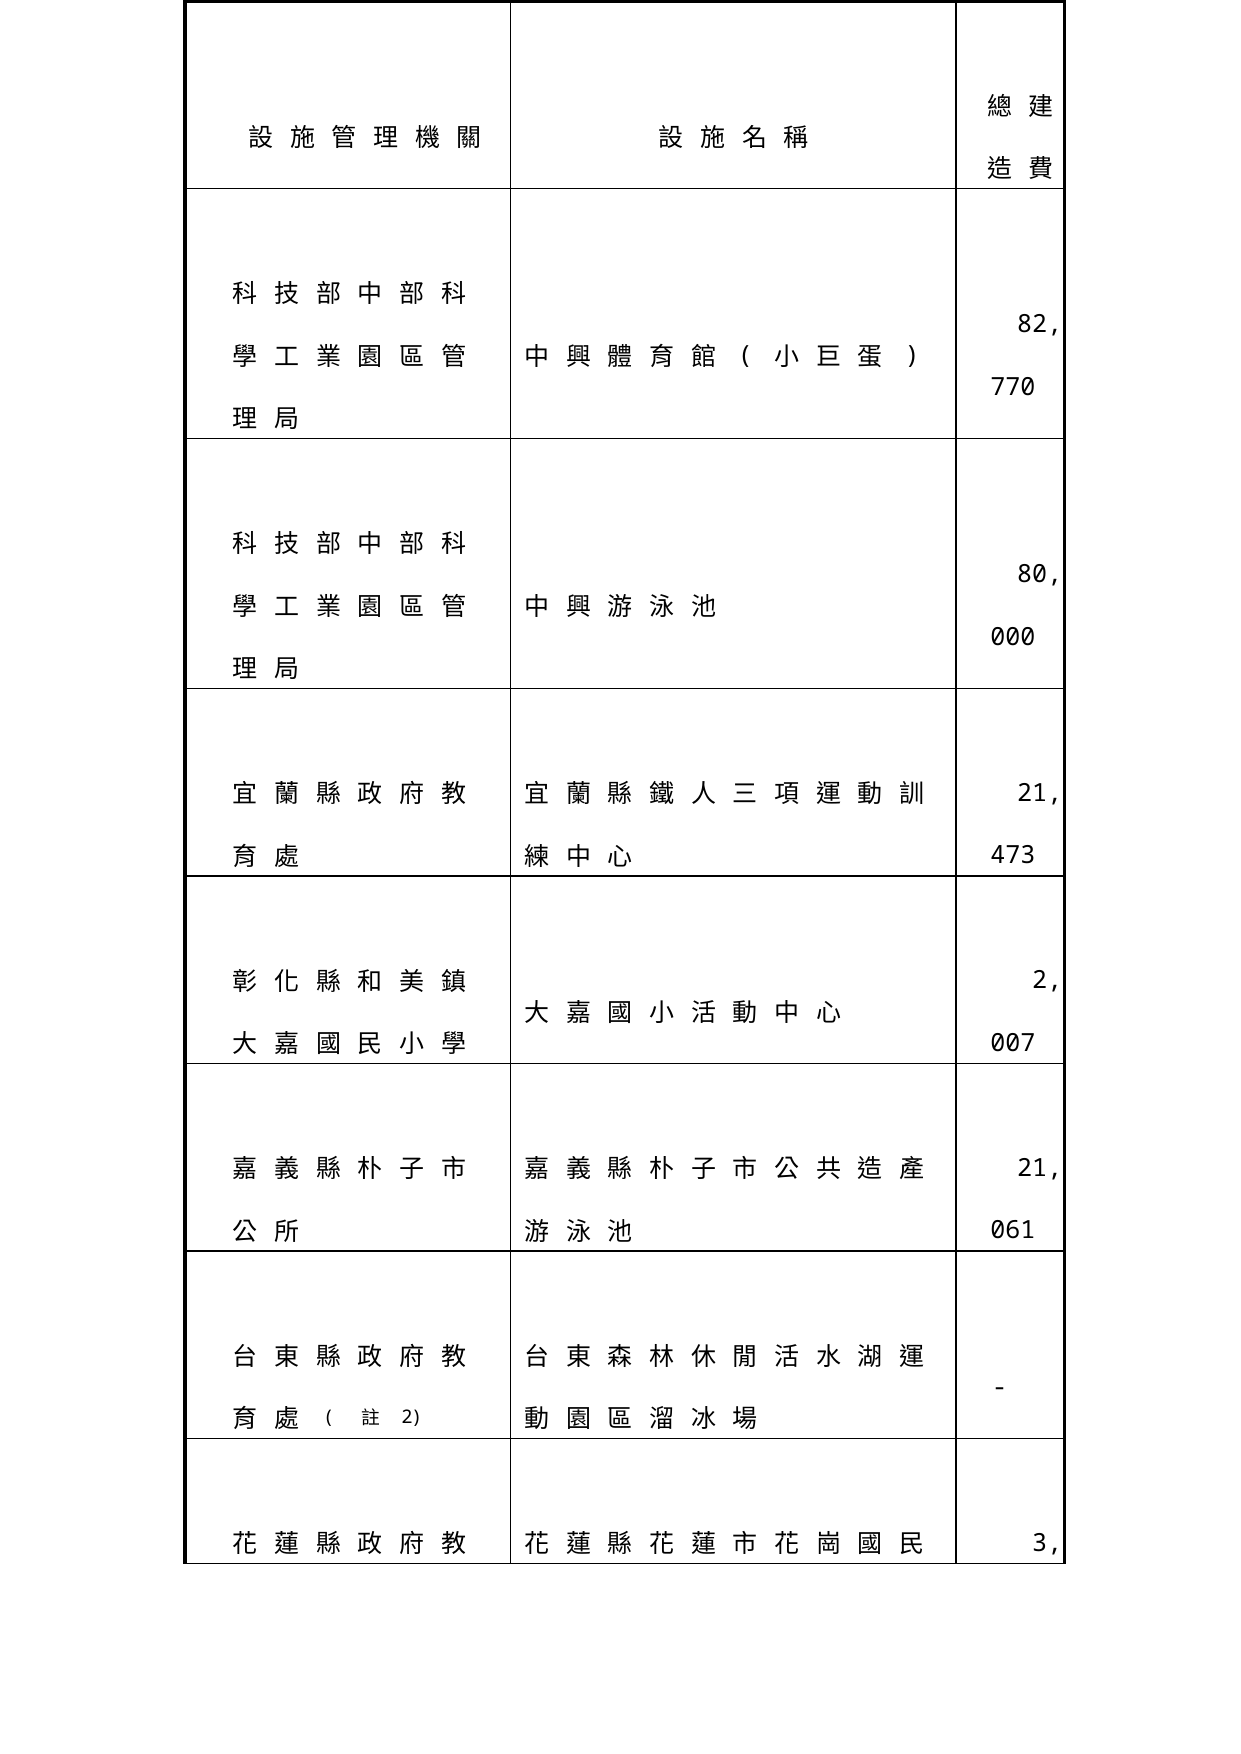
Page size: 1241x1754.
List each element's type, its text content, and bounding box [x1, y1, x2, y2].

table_cell 彰化縣和美鎮大嘉國民小學 [187, 877, 510, 1062]
table_header 設施名稱 [511, 3, 955, 187]
table_cell 80,000 [957, 439, 1063, 687]
table_cell 宜蘭縣鐵人三項運動訓練中心 [511, 689, 955, 875]
table_cell 宜蘭縣政府教育處 [187, 689, 510, 875]
table_cell 中興游泳池 [511, 439, 955, 687]
table_cell 21,061 [957, 1064, 1063, 1250]
table_cell 嘉義縣朴子市公共造產游泳池 [511, 1064, 955, 1250]
table_cell - [957, 1252, 1063, 1437]
table_cell 台東森林休閒活水湖運動園區溜冰場 [511, 1252, 955, 1437]
table_cell 3, [957, 1439, 1063, 1562]
table_cell 2,007 [957, 877, 1063, 1062]
table_header 設施管理機關 [187, 3, 510, 187]
table_cell 中興體育館(小巨蛋) [511, 189, 955, 437]
table_header 總建造費 [957, 3, 1063, 187]
table_cell 21,473 [957, 689, 1063, 875]
table_cell 花蓮縣花蓮市花崗國民 [511, 1439, 955, 1562]
table_cell 台東縣政府教育處(註2) [187, 1252, 510, 1437]
table_cell 嘉義縣朴子市公所 [187, 1064, 510, 1250]
table_cell 科技部中部科學工業園區管理局 [187, 189, 510, 437]
table_cell 大嘉國小活動中心 [511, 877, 955, 1062]
table_cell 花蓮縣政府教 [187, 1439, 510, 1562]
table_cell 科技部中部科學工業園區管理局 [187, 439, 510, 687]
table_cell 82,770 [957, 189, 1063, 437]
